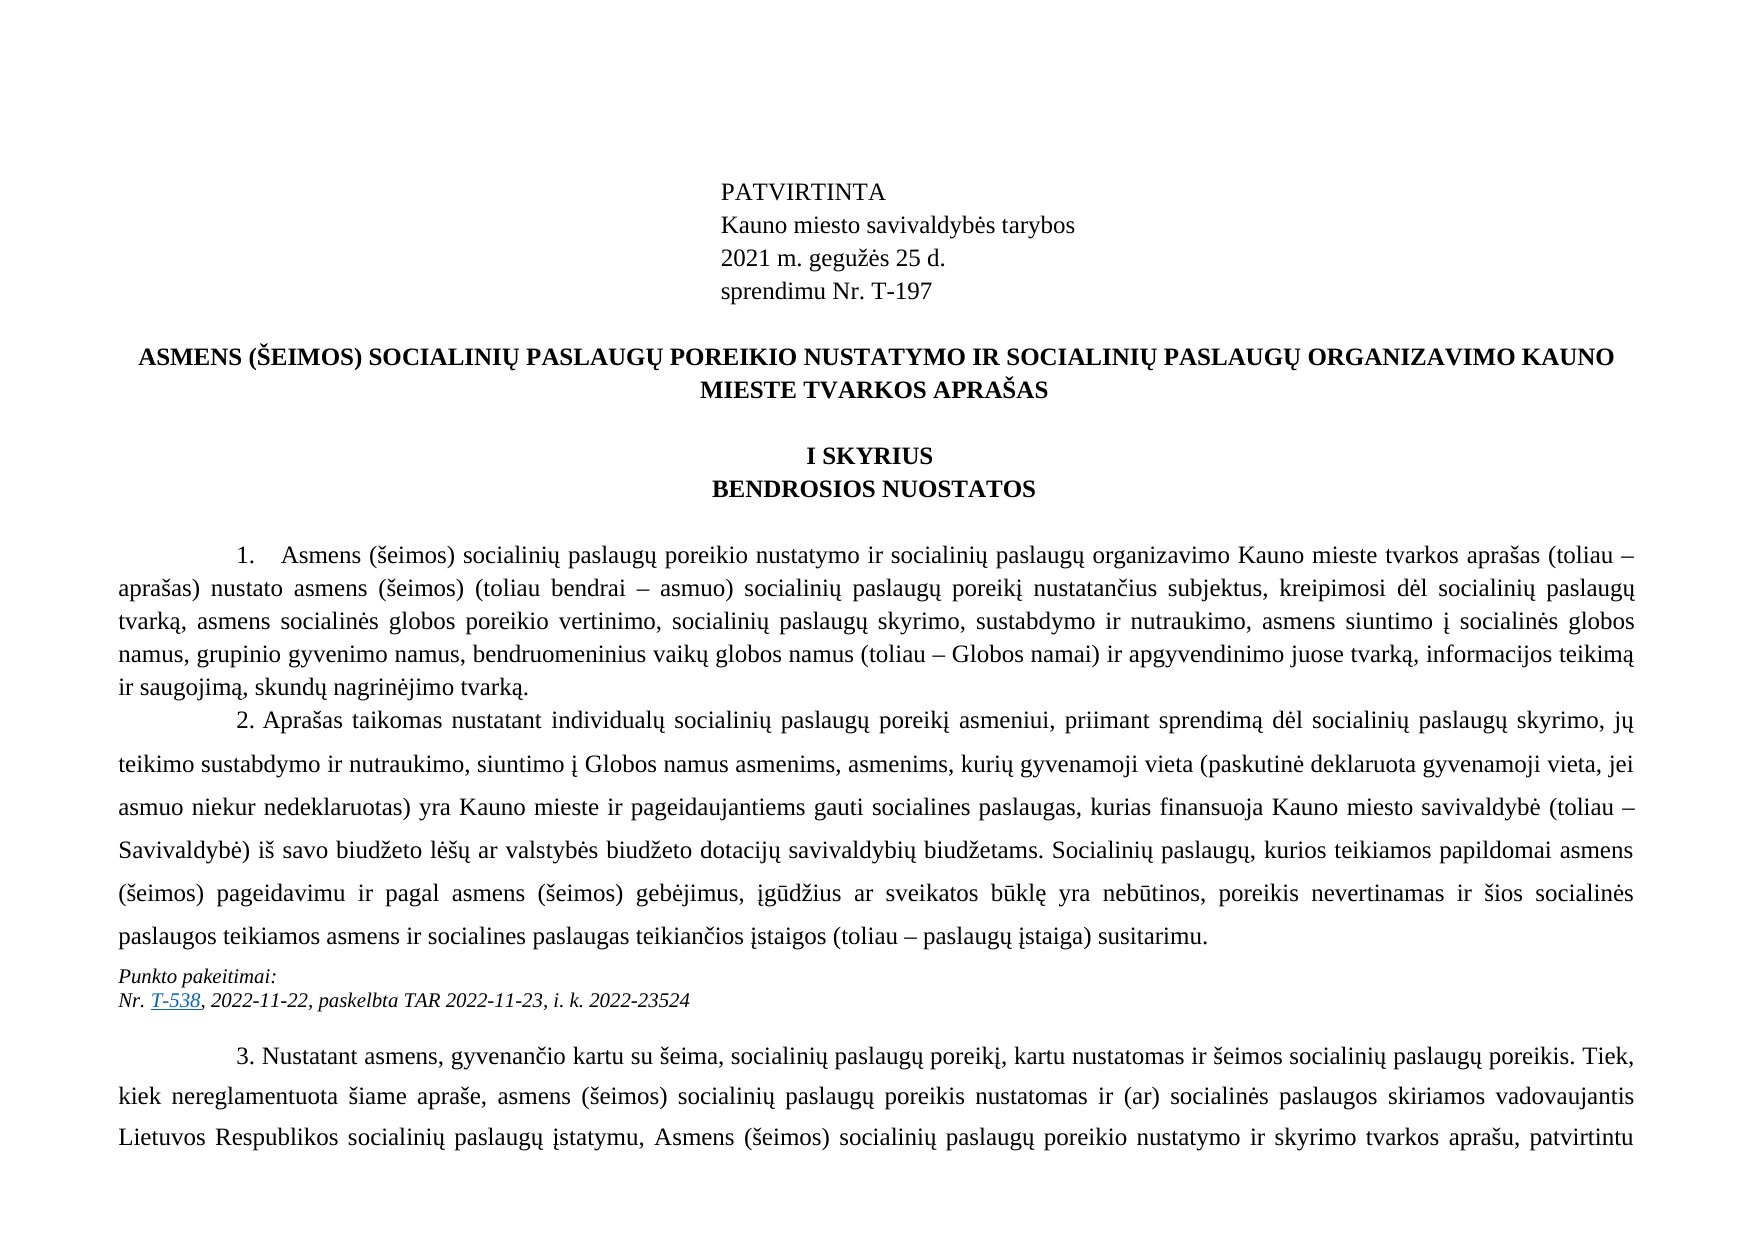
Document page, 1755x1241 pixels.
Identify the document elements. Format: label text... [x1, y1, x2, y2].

text BENDROSIOS NUOSTATOS [118, 474, 1636, 503]
text 3. Nustatant asmens, gyvenančio kartu su šeima, socialinių paslaugų poreikį, kartu nustatomas ir šeimos socialinių paslaugų poreikis. Tiek, kiek nereglamentuota šiame apraše, asmens (šeimos) socialinių paslaugų poreikis nustatomas ir (ar) socialinės paslaugos skiriamos vadovaujantis Lietuvos Respublikos socialinių paslaugų įstatymu, Asmens (šeimos) socialinių paslaugų poreikio nustatymo ir skyrimo tvarkos aprašu, patvirtintu [118, 1041, 1636, 1150]
text sprendimu Nr. T-197 [118, 276, 1636, 305]
text Kauno miesto savivaldybės tarybos [118, 210, 1636, 239]
text ASMENS (ŠEIMOS) SOCIALINIŲ PASLAUGŲ POREIKIO NUSTATYMO IR SOCIALINIŲ PASLAUGŲ ORGANIZAVIMO KAUNO MIESTE TVARKOS APRAŠAS [118, 342, 1636, 404]
text 2. Aprašas taikomas nustatant individualų socialinių paslaugų poreikį asmeniui, priimant sprendimą dėl socialinių paslaugų skyrimo, jų teikimo sustabdymo ir nutraukimo, siuntimo į Globos namus asmenims, asmenims, kurių gyvenamoji vieta (paskutinė deklaruota gyvenamoji vieta, jei asmuo niekur nedeklaruotas) yra Kauno mieste ir pageidaujantiems gauti socialines paslaugas, kurias finansuoja Kauno miesto savivaldybė (toliau – Savivaldybė) iš savo biudžeto lėšų ar valstybės biudžeto dotacijų savivaldybių biudžetams. Socialinių paslaugų, kurios teikiamos papildomai asmens (šeimos) pageidavimu ir pagal asmens (šeimos) gebėjimus, įgūdžius ar sveikatos būklę yra nebūtinos, poreikis nevertinamas ir šios socialinės paslaugos teikiamos asmens ir socialines paslaugas teikiančios įstaigos (toliau – paslaugų įstaiga) susitarimu. [118, 706, 1636, 950]
text Nr. T-538, 2022-11-22, paskelbta TAR 2022-11-23, i. k. 2022-23524 [118, 988, 1636, 1012]
text PATVIRTINTA [118, 177, 1636, 206]
text Punkto pakeitimai: [118, 964, 1636, 988]
text 2021 m. gegužės 25 d. [118, 243, 1636, 272]
text 1. Asmens (šeimos) socialinių paslaugų poreikio nustatymo ir socialinių paslaugų organizavimo Kauno mieste tvarkos aprašas (toliau – aprašas) nustato asmens (šeimos) (toliau bendrai – asmuo) socialinių paslaugų poreikį nustatančius subjektus, kreipimosi dėl socialinių paslaugų tvarką, asmens socialinės globos poreikio vertinimo, socialinių paslaugų skyrimo, sustabdymo ir nutraukimo, asmens siuntimo į socialinės globos namus, grupinio gyvenimo namus, bendruomeninius vaikų globos namus (toliau – Globos namai) ir apgyvendinimo juose tvarką, informacijos teikimą ir saugojimą, skundų nagrinėjimo tvarką. [118, 540, 1636, 701]
text I SKYRIUS [103, 441, 1636, 470]
